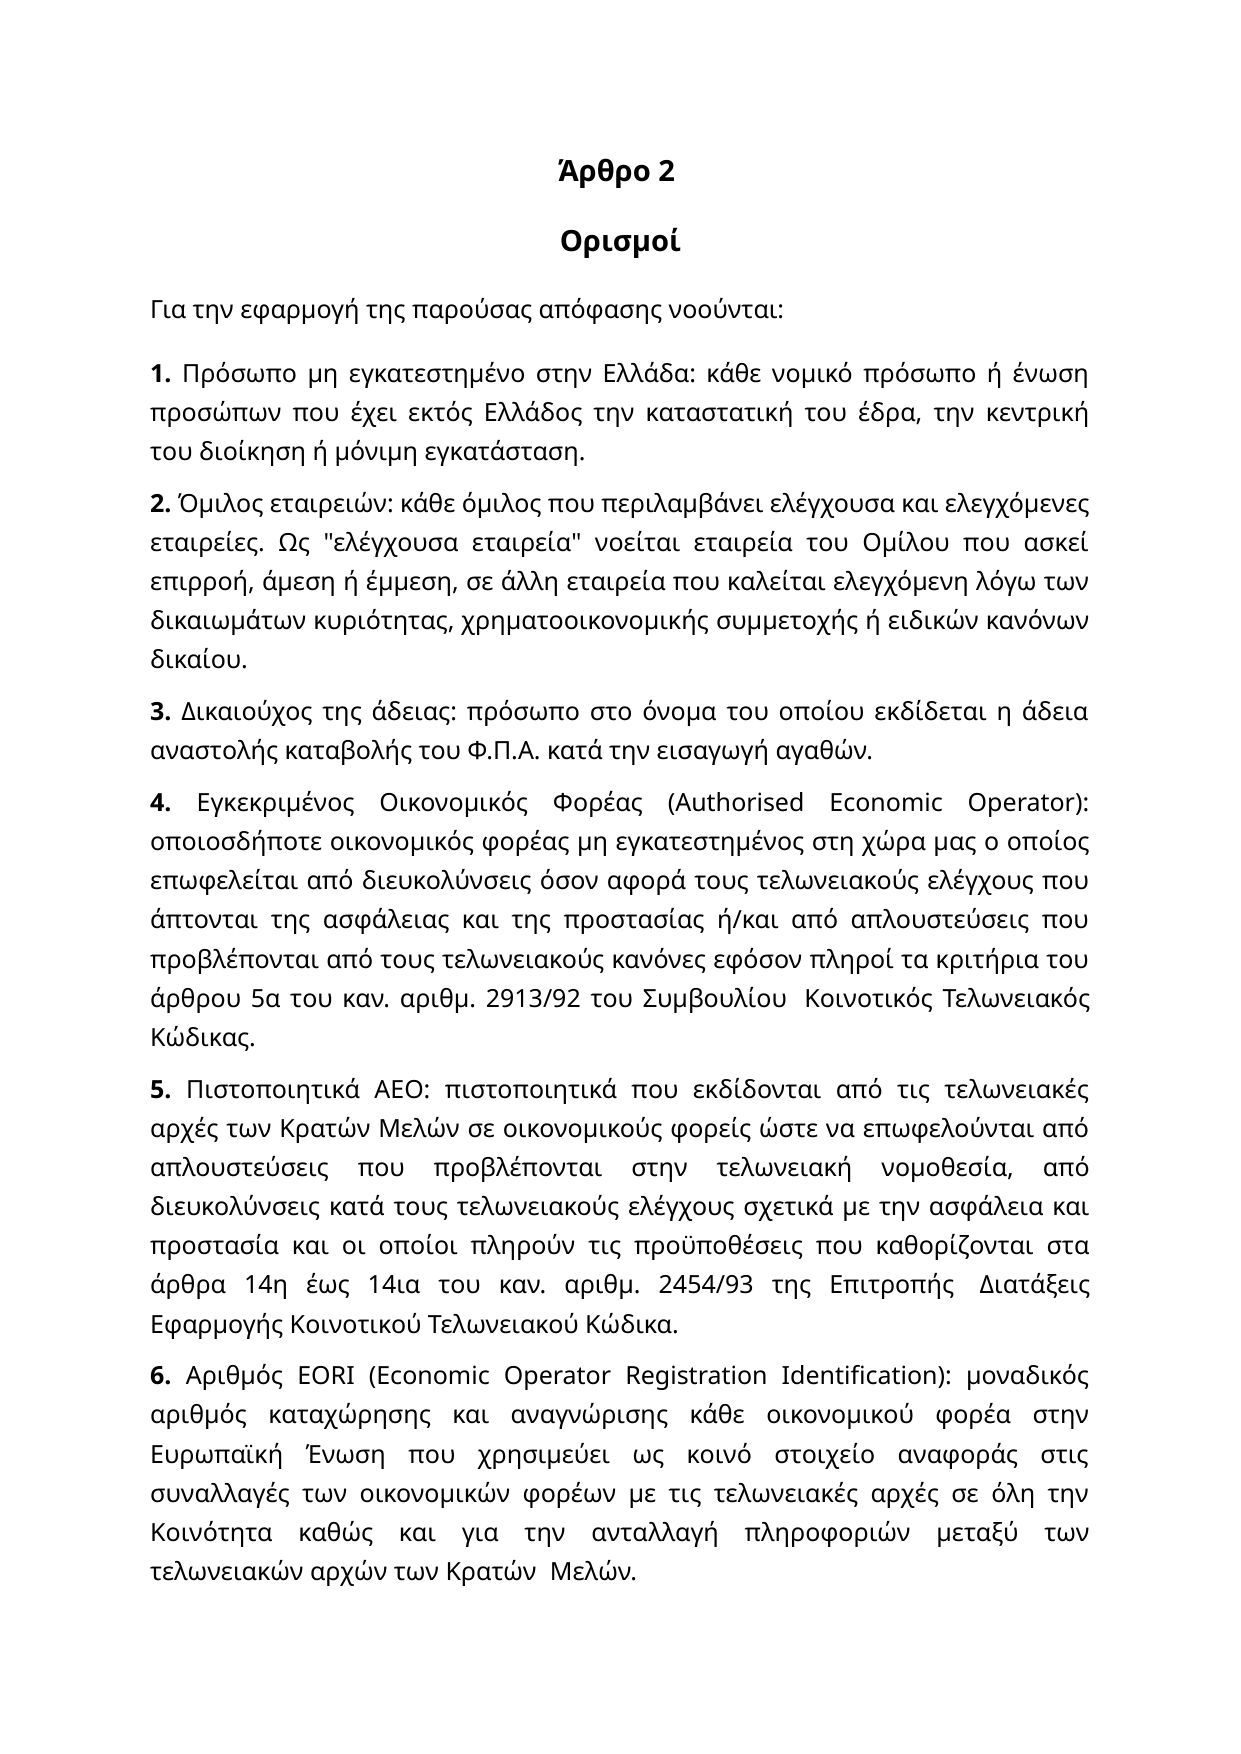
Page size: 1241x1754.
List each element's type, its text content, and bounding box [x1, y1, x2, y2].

text 4. Εγκεκριμένος Οικονομικός Φορέας (Authorised Economic Operator): οποιοσδήποτε οικονομικός φορέας μη εγκατεστημένος στη χώρα μας ο οποίος επωφελείται από διευκολύνσεις όσον αφορά τους τελωνειακούς ελέγχους που άπτονται της ασφάλειας και της προστασίας ή/και από απλουστεύσεις που προβλέπονται από τους τελωνειακούς κανόνες εφόσον πληροί τα κριτήρια του άρθρου 5α του καν. αριθμ. 2913/92 του Συμβουλίου Κοινοτικός Τελωνειακός Κώδικας. [150, 784, 1090, 1054]
text 3. Δικαιούχος της άδειας: πρόσωπο στο όνομα του οποίου εκδίδεται η άδεια αναστολής καταβολής του Φ.Π.Α. κατά την εισαγωγή αγαθών. [150, 694, 1090, 767]
text 5. Πιστοποιητικά ΑΕΟ: πιστοποιητικά που εκδίδονται από τις τελωνειακές αρχές των Κρατών Μελών σε οικονομικούς φορείς ώστε να επωφελούνται από απλουστεύσεις που προβλέπονται στην τελωνειακή νομοθεσία, από διευκολύνσεις κατά τους τελωνειακούς ελέγχους σχετικά με την ασφάλεια και προστασία και οι οποίοι πληρούν τις προϋποθέσεις που καθορίζονται στα άρθρα 14η έως 14ια του καν. αριθμ. 2454/93 της Επιτροπής Διατάξεις Εφαρμογής Κοινοτικού Τελωνειακού Κώδικα. [150, 1071, 1090, 1340]
subtitle Άρθρο 2 [150, 150, 1090, 190]
text 6. Αριθμός EORI (Economic Operator Registration Identification): μοναδικός αριθμός καταχώρησης και αναγνώρισης κάθε οικονομικού φορέα στην Ευρωπαϊκή Ένωση που χρησιμεύει ως κοινό στοιχείο αναφοράς στις συναλλαγές των οικονομικών φορέων με τις τελωνειακές αρχές σε όλη την Κοινότητα καθώς και για την ανταλλαγή πληροφοριών μεταξύ των τελωνειακών αρχών των Κρατών Μελών. [150, 1358, 1090, 1588]
text 2. Όμιλος εταιρειών: κάθε όμιλος που περιλαμβάνει ελέγχουσα και ελεγχόμενες εταιρείες. Ως "ελέγχουσα εταιρεία" νοείται εταιρεία του Ομίλου που ασκεί επιρροή, άμεση ή έμμεση, σε άλλη εταιρεία που καλείται ελεγχόμενη λόγω των δικαιωμάτων κυριότητας, χρηματοοικονομικής συμμετοχής ή ειδικών κανόνων δικαίου. [150, 485, 1090, 676]
subtitle Ορισμοί [150, 221, 1090, 260]
text Για την εφαρμογή της παρούσας απόφασης νοούνται: [150, 291, 1090, 325]
text 1. Πρόσωπο μη εγκατεστημένο στην Ελλάδα: κάθε νομικό πρόσωπο ή ένωση προσώπων που έχει εκτός Ελλάδος την καταστατική του έδρα, την κεντρική του διοίκηση ή μόνιμη εγκατάσταση. [150, 355, 1090, 468]
